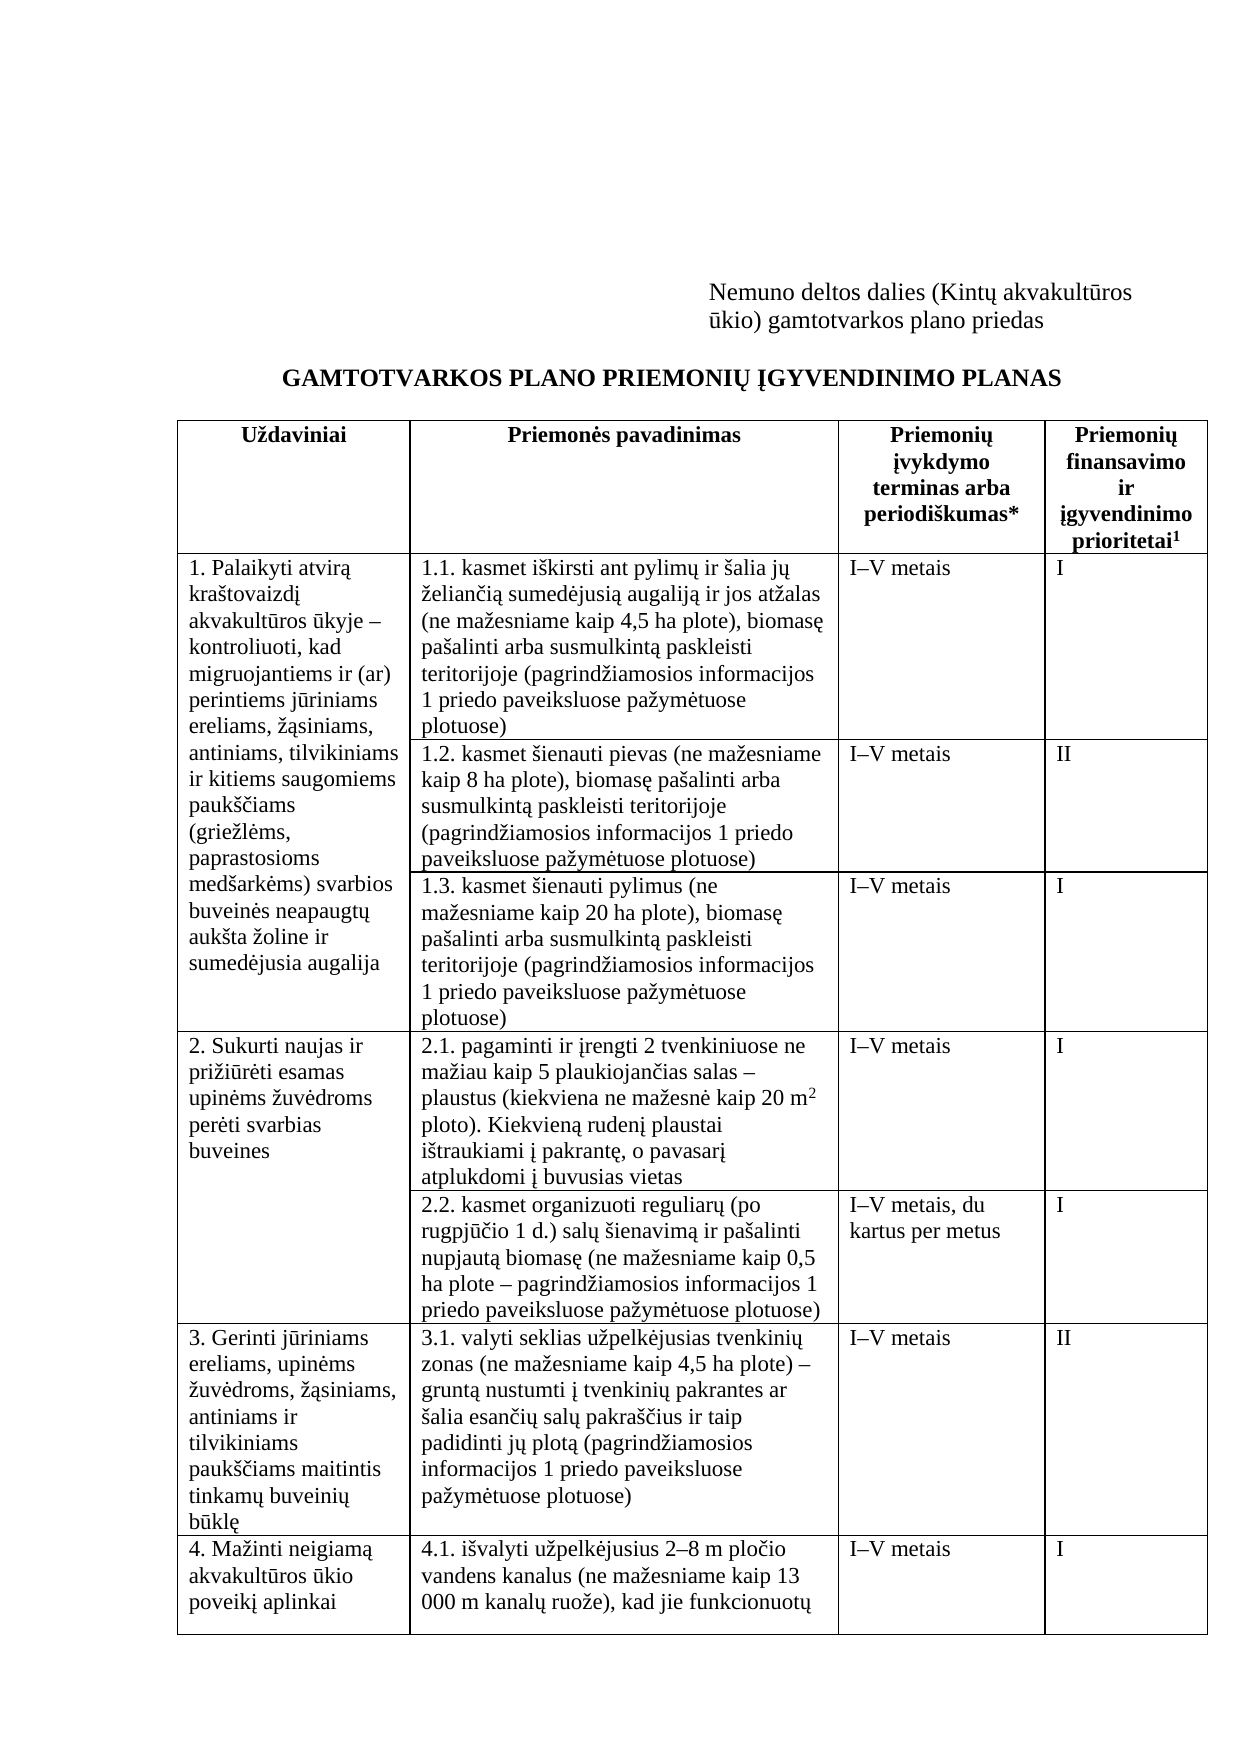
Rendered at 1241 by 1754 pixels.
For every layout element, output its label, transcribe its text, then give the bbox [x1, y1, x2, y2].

table_cell I [1046, 1191, 1207, 1323]
table_cell 1.3. kasmet šienauti pylimus (ne mažesniame kaip 20 ha plote), biomasę pašalinti arba susmulkintą paskleisti teritorijoje (pagrindžiamosios informacijos 1 priedo paveiksluose pažymėtuose plotuose) [411, 873, 838, 1031]
table_cell 4.1. išvalyti užpelkėjusius 2–8 m pločio vandens kanalus (ne mažesniame kaip 13 000 m kanalų ruože), kad jie funkcionuotų [411, 1536, 838, 1634]
table_header Priemonių finansavimo ir įgyvendinimo prioritetai1 [1046, 421, 1207, 553]
text GAMTOTVARKOS PLANO PRIEMONIŲ ĮGYVENDINIMO PLANAS [177, 363, 1166, 392]
table_cell I [1046, 554, 1207, 739]
table_cell I–V metais [839, 873, 1044, 1031]
table_cell 1.2. kasmet šienauti pievas (ne mažesniame kaip 8 ha plote), biomasę pašalinti arba susmulkintą paskleisti teritorijoje (pagrindžiamosios informacijos 1 priedo paveiksluose pažymėtuose plotuose) [411, 740, 838, 871]
table_cell I–V metais [839, 1032, 1044, 1190]
table_cell 2. Sukurti naujas ir prižiūrėti esamas upinėms žuvėdroms perėti svarbias buveines [178, 1032, 409, 1323]
table_cell 1.1. kasmet iškirsti ant pylimų ir šalia jų želiančią sumedėjusią augaliją ir jos atžalas (ne mažesniame kaip 4,5 ha plote), biomasę pašalinti arba susmulkintą paskleisti teritorijoje (pagrindžiamosios informacijos 1 priedo paveiksluose pažymėtuose plotuose) [411, 554, 838, 739]
table_header Uždaviniai [178, 421, 409, 553]
text ūkio) gamtotvarkos plano priedas [177, 305, 1166, 334]
table_cell 2.2. kasmet organizuoti reguliarų (po rugpjūčio 1 d.) salų šienavimą ir pašalinti nupjautą biomasę (ne mažesniame kaip 0,5 ha plote – pagrindžiamosios informacijos 1 priedo paveiksluose pažymėtuose plotuose) [411, 1191, 838, 1323]
table_cell I [1046, 873, 1207, 1031]
table_cell 3. Gerinti jūriniams ereliams, upinėms žuvėdroms, žąsiniams, antiniams ir tilvikiniams paukščiams maitintis tinkamų buveinių būklę [178, 1324, 409, 1534]
table_cell I [1046, 1032, 1207, 1190]
table_cell 2.1. pagaminti ir įrengti 2 tvenkiniuose ne mažiau kaip 5 plaukiojančias salas – plaustus (kiekviena ne mažesnė kaip 20 m2 ploto). Kiekvieną rudenį plaustai ištraukiami į pakrantę, o pavasarį atplukdomi į buvusias vietas [411, 1032, 838, 1190]
text Nemuno deltos dalies (Kintų akvakultūros [177, 277, 1166, 305]
table_cell I–V metais [839, 740, 1044, 871]
table_header Priemonių įvykdymo terminas arba periodiškumas* [839, 421, 1044, 553]
table_cell I [1046, 1536, 1207, 1634]
table_cell I–V metais [839, 1536, 1044, 1634]
table_cell II [1046, 740, 1207, 871]
table_header Priemonės pavadinimas [411, 421, 838, 553]
table_cell I–V metais [839, 1324, 1044, 1534]
table_cell 3.1. valyti seklias užpelkėjusias tvenkinių zonas (ne mažesniame kaip 4,5 ha plote) – gruntą nustumti į tvenkinių pakrantes ar šalia esančių salų pakraščius ir taip padidinti jų plotą (pagrindžiamosios informacijos 1 priedo paveiksluose pažymėtuose plotuose) [411, 1324, 838, 1534]
table_cell I–V metais, du kartus per metus [839, 1191, 1044, 1323]
table_cell 1. Palaikyti atvirą kraštovaizdį akvakultūros ūkyje – kontroliuoti, kad migruojantiems ir (ar) perintiems jūriniams ereliams, žąsiniams, antiniams, tilvikiniams ir kitiems saugomiems paukščiams (griežlėms, paprastosioms medšarkėms) svarbios buveinės neapaugtų aukšta žoline ir sumedėjusia augalija [178, 554, 409, 1031]
table_cell 4. Mažinti neigiamą akvakultūros ūkio poveikį aplinkai [178, 1536, 409, 1634]
table_cell II [1046, 1324, 1207, 1534]
table_cell I–V metais [839, 554, 1044, 739]
